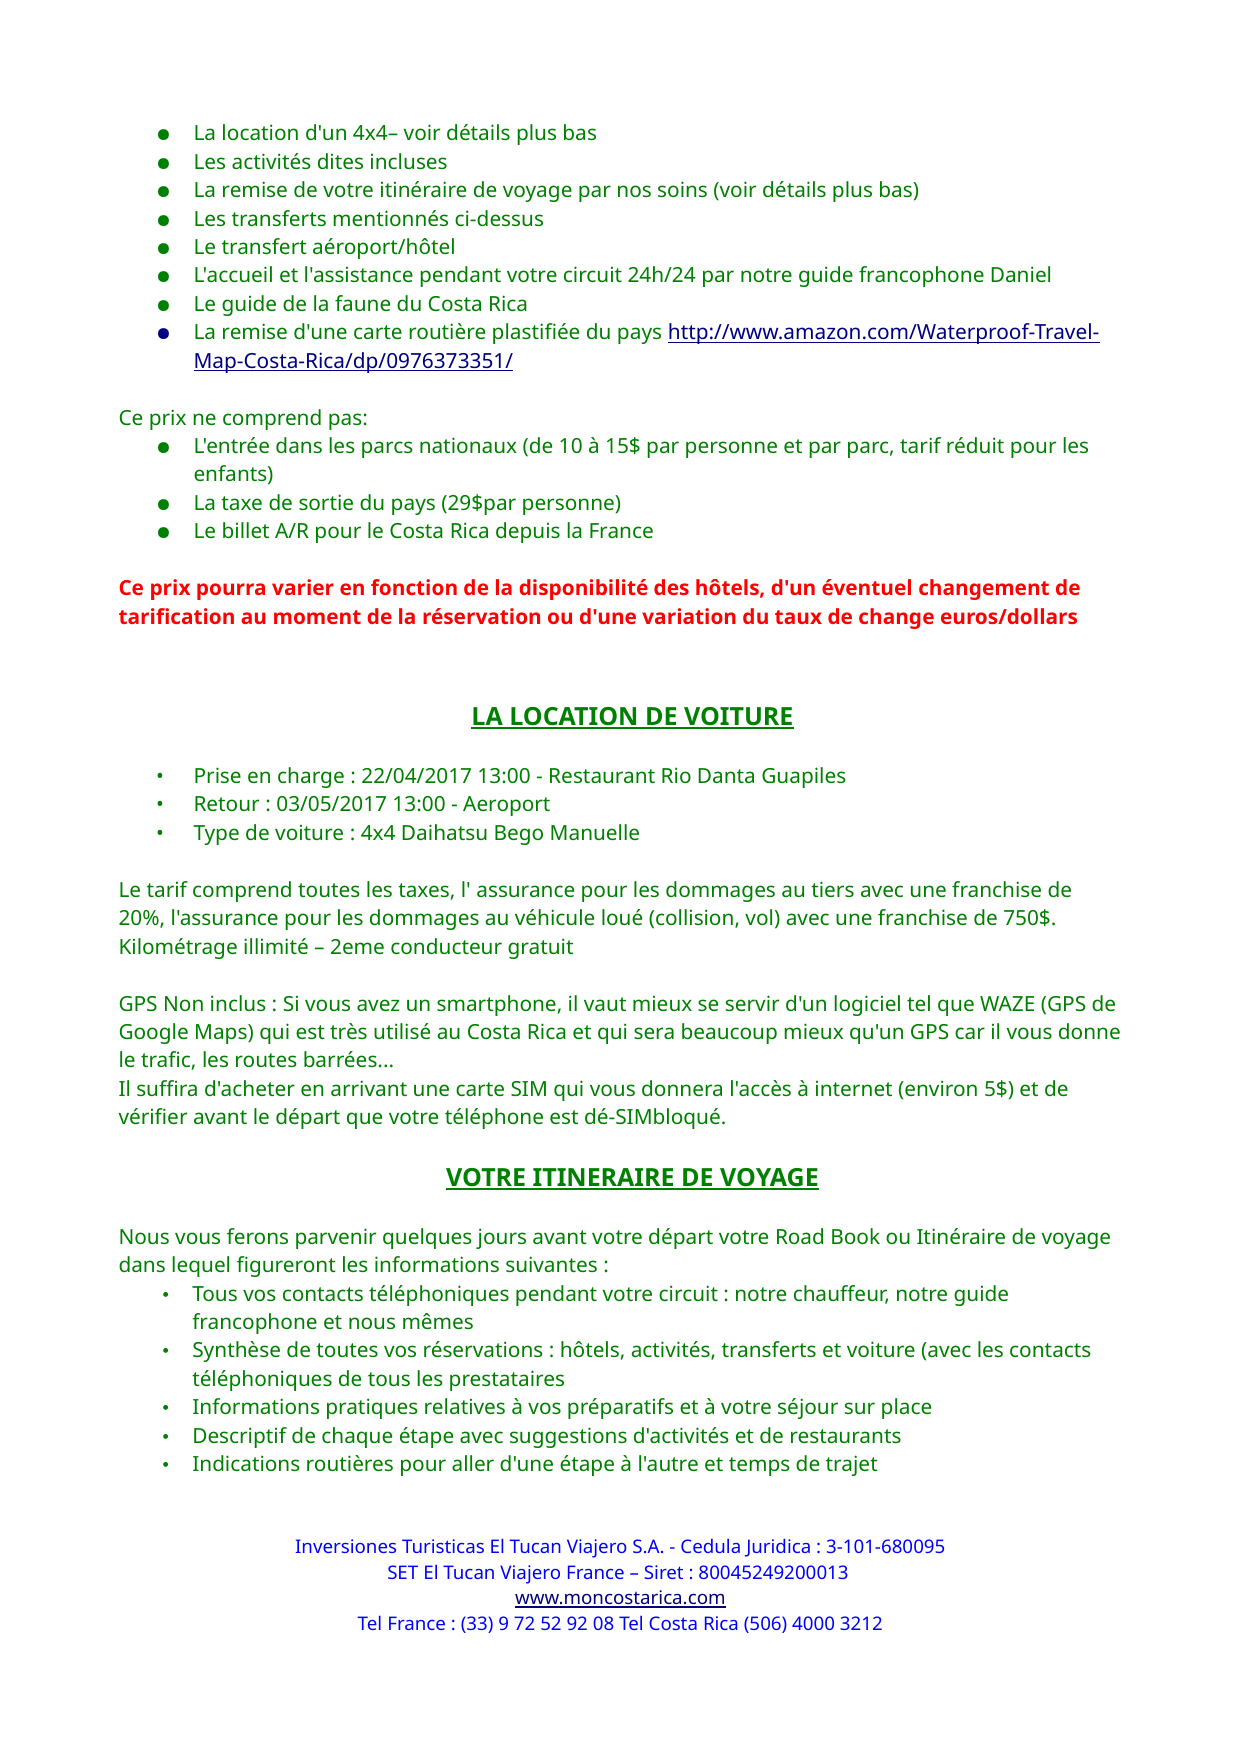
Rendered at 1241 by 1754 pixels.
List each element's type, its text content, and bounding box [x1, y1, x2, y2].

list Type de voiture : 4x4 Daihatsu Bego Manuelle [156, 818, 1122, 846]
text LA LOCATION DE VOITURE [118, 698, 1146, 732]
list Le transfert aéroport/hôtel [156, 232, 1122, 261]
list La taxe de sortie du pays (29$par personne) [156, 488, 1122, 516]
list La location d'un 4x4– voir détails plus bas [156, 118, 1122, 147]
list Retour : 03/05/2017 13:00 - Aeroport [156, 789, 1122, 818]
list Indications routières pour aller d'une étape à l'autre et temps de trajet [162, 1449, 1122, 1478]
text VOTRE ITINERAIRE DE VOYAGE [118, 1159, 1146, 1193]
text Kilométrage illimité – 2eme conducteur gratuit [118, 932, 1122, 960]
list Synthèse de toutes vos réservations : hôtels, activités, transferts et voiture (avec les contacts téléphoniques de tous les prestataires [162, 1336, 1122, 1392]
list La remise de votre itinéraire de voyage par nos soins (voir détails plus bas) [156, 175, 1122, 204]
list Informations pratiques relatives à vos préparatifs et à votre séjour sur place [162, 1392, 1122, 1421]
list Les activités dites incluses [156, 147, 1122, 175]
text Ce prix ne comprend pas: [118, 403, 1122, 431]
text GPS Non inclus : Si vous avez un smartphone, il vaut mieux se servir d'un logiciel tel que WAZE (GPS de Google Maps) qui est très utilisé au Costa Rica et qui sera beaucoup mieux qu'un GPS car il vous donne le trafic, les routes barrées... Il suffira d'acheter en arrivant une carte SIM qui vous donnera l'accès à internet (environ 5$) et de vérifier avant le départ que votre téléphone est dé-SIMbloqué. [118, 989, 1122, 1131]
list Les transferts mentionnés ci-dessus [156, 204, 1122, 232]
list La remise d'une carte routière plastifiée du pays http://www.amazon.com/Waterproof-Travel-Map-Costa-Rica/dp/0976373351/ [156, 317, 1122, 374]
list Descriptif de chaque étape avec suggestions d'activités et de restaurants [162, 1421, 1122, 1449]
text Le tarif comprend toutes les taxes, l' assurance pour les dommages au tiers avec une franchise de 20%, l'assurance pour les dommages au véhicule loué (collision, vol) avec une franchise de 750$. [118, 875, 1122, 932]
list Le billet A/R pour le Costa Rica depuis la France [156, 516, 1122, 545]
text Ce prix pourra varier en fonction de la disponibilité des hôtels, d'un éventuel changement de tarification au moment de la réservation ou d'une variation du taux de change euros/dollars [118, 573, 1122, 630]
list Prise en charge : 22/04/2017 13:00 - Restaurant Rio Danta Guapiles [156, 761, 1122, 789]
list L'entrée dans les parcs nationaux (de 10 à 15$ par personne et par parc, tarif réduit pour les enfants) [156, 431, 1122, 488]
list Le guide de la faune du Costa Rica [156, 289, 1122, 317]
list Tous vos contacts téléphoniques pendant votre circuit : notre chauffeur, notre guide francophone et nous mêmes [162, 1279, 1122, 1336]
text Nous vous ferons parvenir quelques jours avant votre départ votre Road Book ou Itinéraire de voyage dans lequel figureront les informations suivantes : [118, 1222, 1146, 1279]
list L'accueil et l'assistance pendant votre circuit 24h/24 par notre guide francophone Daniel [156, 261, 1122, 289]
